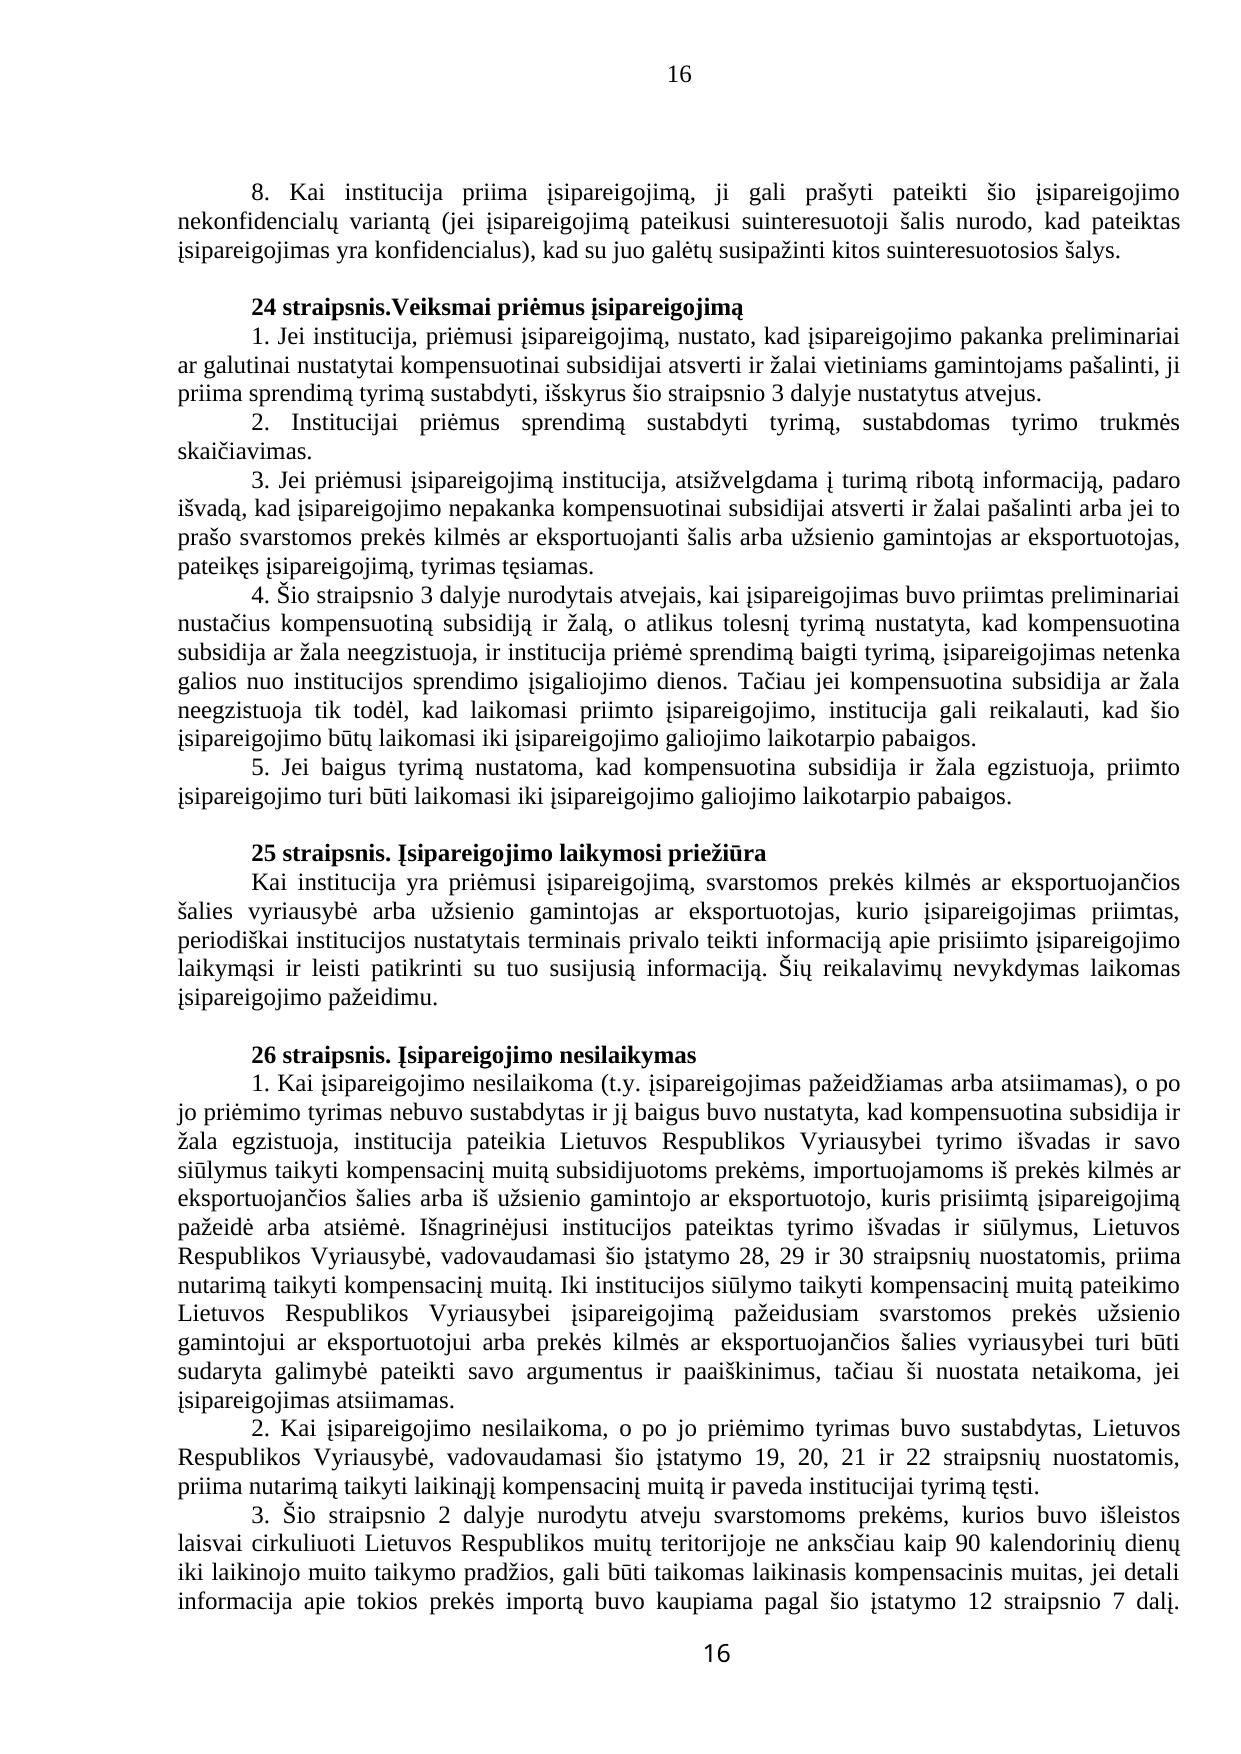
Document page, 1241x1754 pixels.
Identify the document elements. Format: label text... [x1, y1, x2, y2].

text 1. Jei institucija, priėmusi įsipareigojimą, nustato, kad įsipareigojimo pakanka preliminariai ar galutinai nustatytai kompensuotinai subsidijai atsverti ir žalai vietiniams gamintojams pašalinti, ji priima sprendimą tyrimą sustabdyti, išskyrus šio straipsnio 3 dalyje nustatytus atvejus. [177, 321, 1181, 407]
text 24 straipsnis.Veiksmai priėmus įsipareigojimą [177, 292, 1181, 321]
text 5. Jei baigus tyrimą nustatoma, kad kompensuotina subsidija ir žala egzistuoja, priimto įsipareigojimo turi būti laikomasi iki įsipareigojimo galiojimo laikotarpio pabaigos. [177, 752, 1181, 810]
text 3. Šio straipsnio 2 dalyje nurodytu atveju svarstomoms prekėms, kurios buvo išleistos laisvai cirkuliuoti Lietuvos Respublikos muitų teritorijoje ne anksčiau kaip 90 kalendorinių dienų iki laikinojo muito taikymo pradžios, gali būti taikomas laikinasis kompensacinis muitas, jei detali informacija apie tokios prekės importą buvo kaupiama pagal šio įstatymo 12 straipsnio 7 dalį. [177, 1500, 1181, 1615]
text 26 straipsnis. Įsipareigojimo nesilaikymas [177, 1040, 1181, 1068]
text 1. Kai įsipareigojimo nesilaikoma (t.y. įsipareigojimas pažeidžiamas arba atsiimamas), o po jo priėmimo tyrimas nebuvo sustabdytas ir jį baigus buvo nustatyta, kad kompensuotina subsidija ir žala egzistuoja, institucija pateikia Lietuvos Respublikos Vyriausybei tyrimo išvadas ir savo siūlymus taikyti kompensacinį muitą subsidijuotoms prekėms, importuojamoms iš prekės kilmės ar eksportuojančios šalies arba iš užsienio gamintojo ar eksportuotojo, kuris prisiimtą įsipareigojimą pažeidė arba atsiėmė. Išnagrinėjusi institucijos pateiktas tyrimo išvadas ir siūlymus, Lietuvos Respublikos Vyriausybė, vadovaudamasi šio įstatymo 28, 29 ir 30 straipsnių nuostatomis, priima nutarimą taikyti kompensacinį muitą. Iki institucijos siūlymo taikyti kompensacinį muitą pateikimo Lietuvos Respublikos Vyriausybei įsipareigojimą pažeidusiam svarstomos prekės užsienio gamintojui ar eksportuotojui arba prekės kilmės ar eksportuojančios šalies vyriausybei turi būti sudaryta galimybė pateikti savo argumentus ir paaiškinimus, tačiau ši nuostata netaikoma, jei įsipareigojimas atsiimamas. [177, 1068, 1181, 1413]
text 2. Institucijai priėmus sprendimą sustabdyti tyrimą, sustabdomas tyrimo trukmės skaičiavimas. [177, 407, 1181, 465]
text Kai institucija yra priėmusi įsipareigojimą, svarstomos prekės kilmės ar eksportuojančios šalies vyriausybė arba užsienio gamintojas ar eksportuotojas, kurio įsipareigojimas priimtas, periodiškai institucijos nustatytais terminais privalo teikti informaciją apie prisiimto įsipareigojimo laikymąsi ir leisti patikrinti su tuo susijusią informaciją. Šių reikalavimų nevykdymas laikomas įsipareigojimo pažeidimu. [177, 867, 1181, 1011]
text 25 straipsnis. Įsipareigojimo laikymosi priežiūra [177, 838, 1181, 867]
text 8. Kai institucija priima įsipareigojimą, ji gali prašyti pateikti šio įsipareigojimo nekonfidencialų variantą (jei įsipareigojimą pateikusi suinteresuotoji šalis nurodo, kad pateiktas įsipareigojimas yra konfidencialus), kad su juo galėtų susipažinti kitos suinteresuotosios šalys. [177, 177, 1181, 263]
text 4. Šio straipsnio 3 dalyje nurodytais atvejais, kai įsipareigojimas buvo priimtas preliminariai nustačius kompensuotiną subsidiją ir žalą, o atlikus tolesnį tyrimą nustatyta, kad kompensuotina subsidija ar žala neegzistuoja, ir institucija priėmė sprendimą baigti tyrimą, įsipareigojimas netenka galios nuo institucijos sprendimo įsigaliojimo dienos. Tačiau jei kompensuotina subsidija ar žala neegzistuoja tik todėl, kad laikomasi priimto įsipareigojimo, institucija gali reikalauti, kad šio įsipareigojimo būtų laikomasi iki įsipareigojimo galiojimo laikotarpio pabaigos. [177, 580, 1181, 752]
text 3. Jei priėmusi įsipareigojimą institucija, atsižvelgdama į turimą ribotą informaciją, padaro išvadą, kad įsipareigojimo nepakanka kompensuotinai subsidijai atsverti ir žalai pašalinti arba jei to prašo svarstomos prekės kilmės ar eksportuojanti šalis arba užsienio gamintojas ar eksportuotojas, pateikęs įsipareigojimą, tyrimas tęsiamas. [177, 465, 1181, 580]
text 2. Kai įsipareigojimo nesilaikoma, o po jo priėmimo tyrimas buvo sustabdytas, Lietuvos Respublikos Vyriausybė, vadovaudamasi šio įstatymo 19, 20, 21 ir 22 straipsnių nuostatomis, priima nutarimą taikyti laikinąjį kompensacinį muitą ir paveda institucijai tyrimą tęsti. [177, 1413, 1181, 1500]
